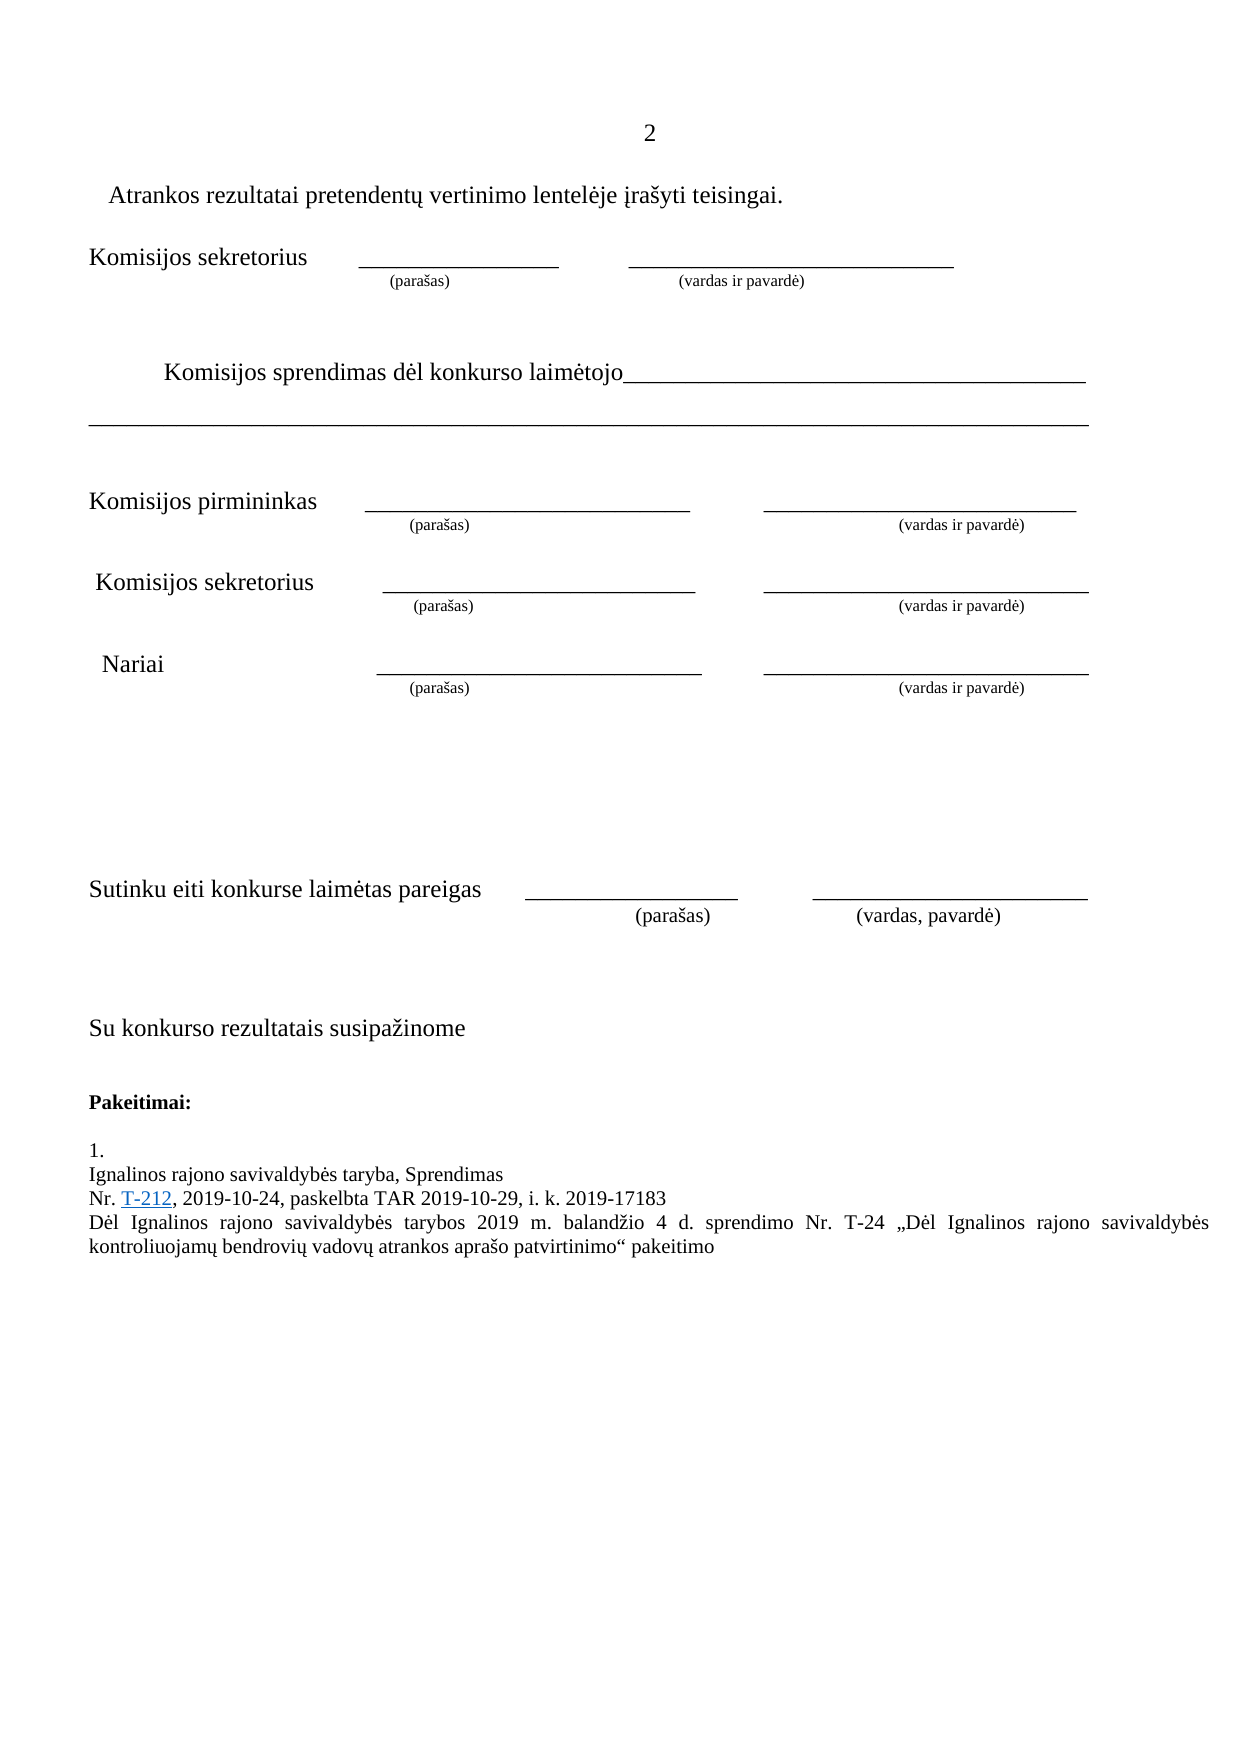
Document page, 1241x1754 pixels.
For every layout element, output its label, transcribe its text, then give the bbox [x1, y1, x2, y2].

text Dėl Ignalinos rajono savivaldybės tarybos 2019 m. balandžio 4 d. sprendimo Nr. T-24 „Dėl Ignalinos rajono savivaldybės kontroliuojamų bendrovių vadovų atrankos aprašo patvirtinimo“ pakeitimo [89, 1210, 1211, 1258]
text Komisijos sekretorius _________________________ __________________________ [89, 567, 1211, 596]
text Komisijos sekretorius ________________ __________________________ [89, 242, 1211, 271]
text Komisijos pirmininkas __________________________ _________________________ [89, 486, 1211, 515]
text Atrankos rezultatai pretendentų vertinimo lentelėje įrašyti teisingai. [89, 176, 1211, 209]
text Pakeitimai: [89, 1090, 1211, 1114]
text Komisijos sprendimas dėl konkurso laimėtojo_____________________________________ ________________________________________________________________________________ [89, 357, 1211, 429]
text Nr. T-212, 2019-10-24, paskelbta TAR 2019-10-29, i. k. 2019-17183 [89, 1186, 1211, 1210]
text (parašas) (vardas ir pavardė) [89, 677, 1211, 697]
text Ignalinos rajono savivaldybės taryba, Sprendimas [89, 1162, 1211, 1186]
text (parašas) (vardas ir pavardė) [89, 515, 1211, 534]
text (parašas) (vardas ir pavardė) [89, 596, 1211, 615]
text Su konkurso rezultatais susipažinome [89, 1013, 1211, 1042]
text (parašas) (vardas ir pavardė) [89, 271, 1211, 290]
text (parašas) (vardas, pavardė) [89, 902, 1211, 927]
text Nariai __________________________ __________________________ [89, 649, 1211, 677]
text 1. [89, 1138, 1211, 1162]
text Sutinku eiti konkurse laimėtas pareigas _________________ ______________________ [89, 874, 1211, 902]
